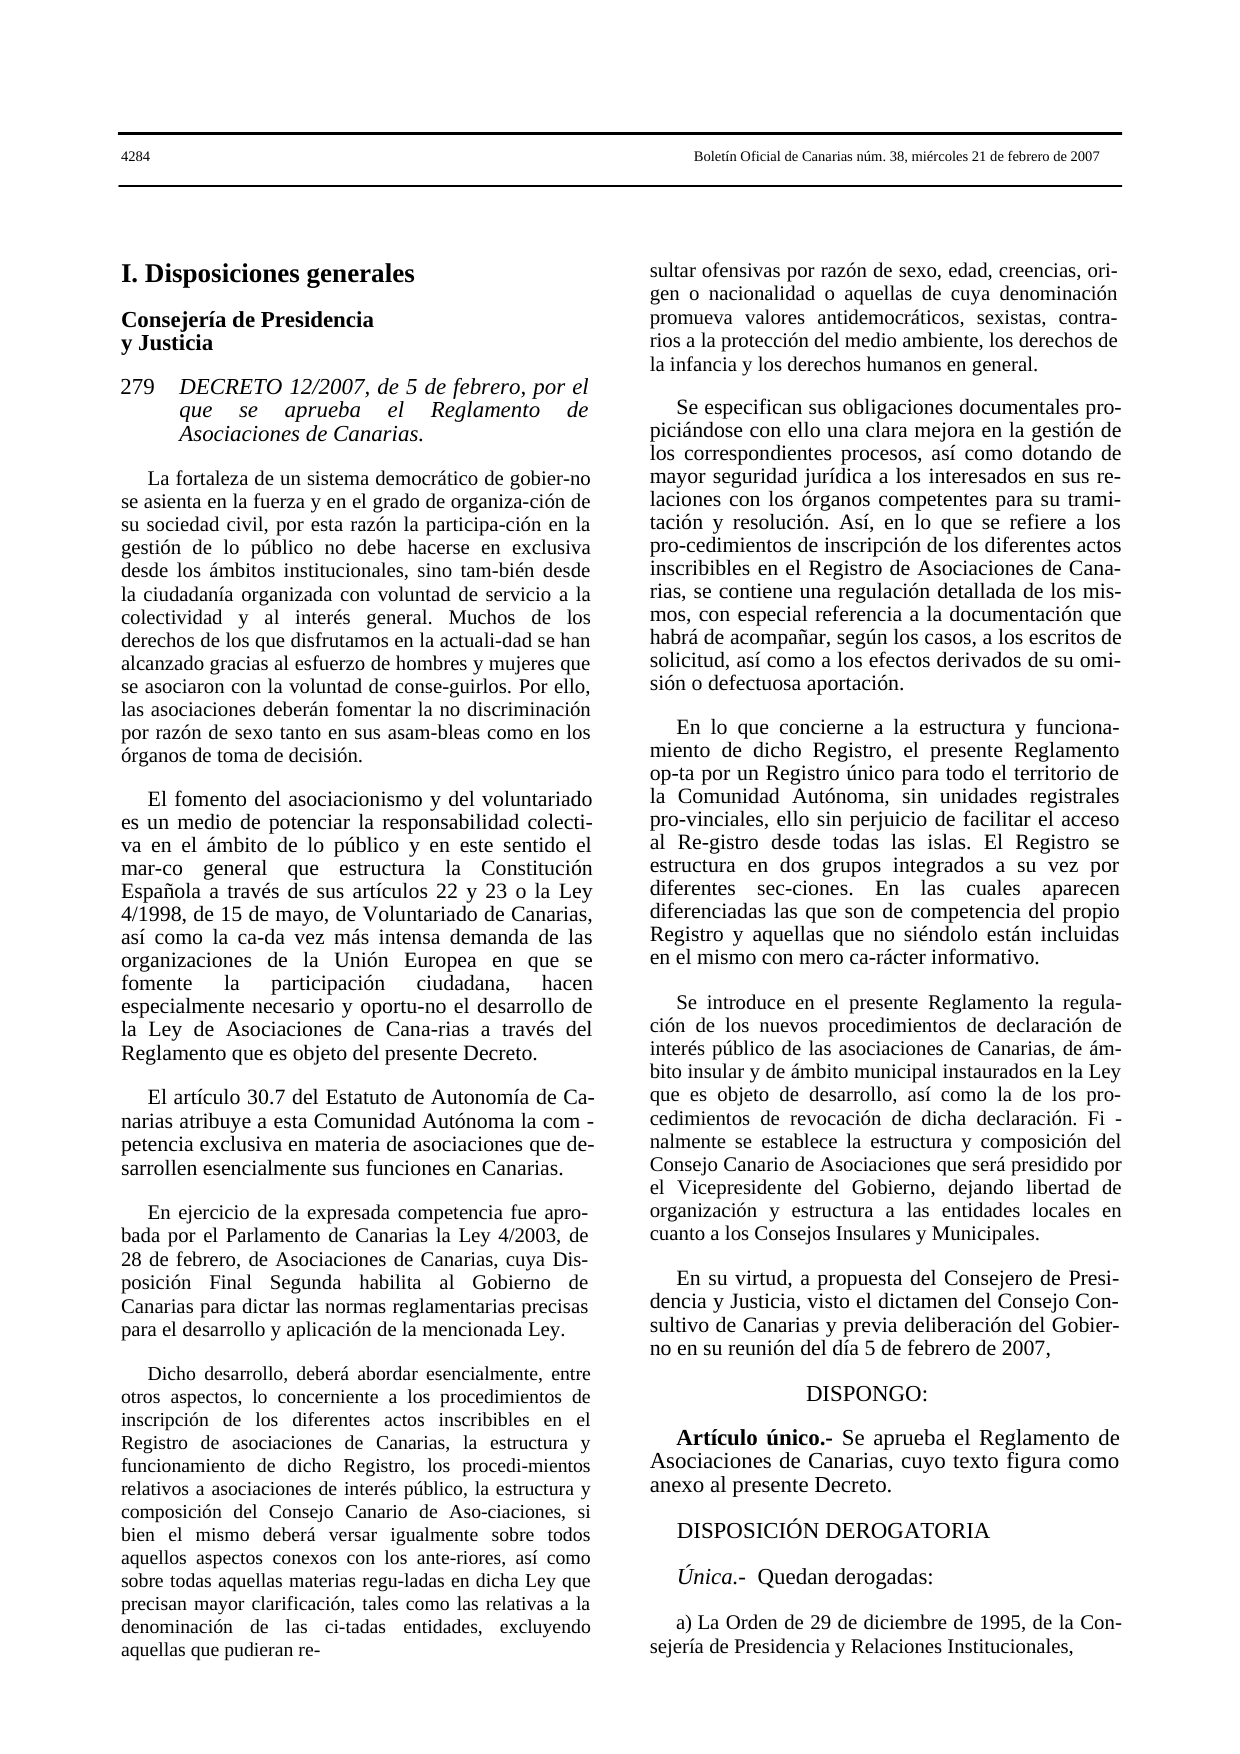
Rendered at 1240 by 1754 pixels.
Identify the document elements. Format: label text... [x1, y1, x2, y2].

text La fortaleza de un sistema democrático de gobier-no se asienta en la fuerza y en el grado de organiza-ción de su sociedad civil, por esta razón la participa-ción en la gestión de lo público no debe hacerse en exclusiva desde los ámbitos institucionales, sino tam-bién desde la ciudadanía organizada con voluntad de servicio a la colectividad y al interés general. Muchos de los derechos de los que disfrutamos en la actuali-dad se han alcanzado gracias al esfuerzo de hombres y mujeres que se asociaron con la voluntad de conse-guirlos. Por ello, las asociaciones deberán fomentar la no discriminación por razón de sexo tanto en sus asam-bleas como en los órganos de toma de decisión. [121, 467, 591, 767]
text El artículo 30.7 del Estatuto de Autonomía de Ca-narias atribuye a esta Comunidad Autónoma la com - petencia exclusiva en materia de asociaciones que de-sarrollen esencialmente sus funciones en Canarias. [121, 1086, 595, 1180]
text En su virtud, a propuesta del Consejero de Presi-dencia y Justicia, visto el dictamen del Consejo Con-sultivo de Canarias y previa deliberación del Gobier-no en su reunión del día 5 de febrero de 2007, [649, 1267, 1120, 1361]
text y Justicia [121, 332, 595, 355]
text Consejería de Presidencia [121, 306, 595, 332]
text Artículo único.- Se aprueba el Reglamento de Asociaciones de Canarias, cuyo texto figura como anexo al presente Decreto. [649, 1426, 1120, 1497]
list DECRETO 12/2007, de 5 de febrero, por el que se aprueba el Reglamento de Asociaciones de Canarias. [120, 376, 591, 446]
text En ejercicio de la expresada competencia fue apro-bada por el Parlamento de Canarias la Ley 4/2003, de 28 de febrero, de Asociaciones de Canarias, cuya Dis-posición Final Segunda habilita al Gobierno de Canarias para dictar las normas reglamentarias precisas para el desarrollo y aplicación de la mencionada Ley. [121, 1201, 589, 1341]
text Única.- Quedan derogadas: [677, 1563, 1122, 1589]
list La Orden de 29 de diciembre de 1995, de la Con-sejería de Presidencia y Relaciones Institucionales, [649, 1610, 1122, 1658]
text Se especifican sus obligaciones documentales pro-piciándose con ello una clara mejora en la gestión de los correspondientes procesos, así como dotando de mayor seguridad jurídica a los interesados en sus re-laciones con los órganos competentes para su trami-tación y resolución. Así, en lo que se refiere a los pro-cedimientos de inscripción de los diferentes actos inscribibles en el Registro de Asociaciones de Cana-rias, se contiene una regulación detallada de los mis-mos, con especial referencia a la documentación que habrá de acompañar, según los casos, a los escritos de solicitud, así como a los efectos derivados de su omi-sión o defectuosa aportación. [649, 396, 1122, 695]
text DISPOSICIÓN DEROGATORIA [677, 1517, 1122, 1543]
text I. Disposiciones generales [121, 257, 595, 288]
text Se introduce en el presente Reglamento la regula-ción de los nuevos procedimientos de declaración de interés público de las asociaciones de Canarias, de ám-bito insular y de ámbito municipal instaurados en la Ley que es objeto de desarrollo, así como la de los pro-cedimientos de revocación de dicha declaración. Fi - nalmente se establece la estructura y composición del Consejo Canario de Asociaciones que será presidido por el Vicepresidente del Gobierno, dejando libertad de organización y estructura a las entidades locales en cuanto a los Consejos Insulares y Municipales. [649, 991, 1122, 1245]
text Dicho desarrollo, deberá abordar esencialmente, entre otros aspectos, lo concerniente a los procedimientos de inscripción de los diferentes actos inscribibles en el Registro de asociaciones de Canarias, la estructura y funcionamiento de dicho Registro, los procedi-mientos relativos a asociaciones de interés público, la estructura y composición del Consejo Canario de Aso-ciaciones, si bien el mismo deberá versar igualmente sobre todos aquellos aspectos conexos con los ante-riores, así como sobre todas aquellas materias regu-ladas en dicha Ley que precisan mayor clarificación, tales como las relativas a la denominación de las ci-tadas entidades, excluyendo aquellas que pudieran re- [121, 1362, 591, 1661]
text DISPONGO: [806, 1380, 1122, 1407]
text 4284 Boletín Oficial de Canarias núm. 38, miércoles 21 de febrero de 2007 [121, 142, 1122, 166]
text El fomento del asociacionismo y del voluntariado es un medio de potenciar la responsabilidad colecti-va en el ámbito de lo público y en este sentido el mar-co general que estructura la Constitución Española a través de sus artículos 22 y 23 o la Ley 4/1998, de 15 de mayo, de Voluntariado de Canarias, así como la ca-da vez más intensa demanda de las organizaciones de la Unión Europea en que se fomente la participación ciudadana, hacen especialmente necesario y oportu-no el desarrollo de la Ley de Asociaciones de Cana-rias a través del Reglamento que es objeto del presente Decreto. [121, 788, 593, 1065]
text sultar ofensivas por razón de sexo, edad, creencias, ori-gen o nacionalidad o aquellas de cuya denominación promueva valores antidemocráticos, sexistas, contra-rios a la protección del medio ambiente, los derechos de la infancia y los derechos humanos en general. [649, 258, 1118, 376]
text En lo que concierne a la estructura y funciona-miento de dicho Registro, el presente Reglamento op-ta por un Registro único para todo el territorio de la Comunidad Autónoma, sin unidades registrales pro-vinciales, ello sin perjuicio de facilitar el acceso al Re-gistro desde todas las islas. El Registro se estructura en dos grupos integrados a su vez por diferentes sec-ciones. En las cuales aparecen diferenciadas las que son de competencia del propio Registro y aquellas que no siéndolo están incluidas en el mismo con mero ca-rácter informativo. [649, 716, 1120, 969]
